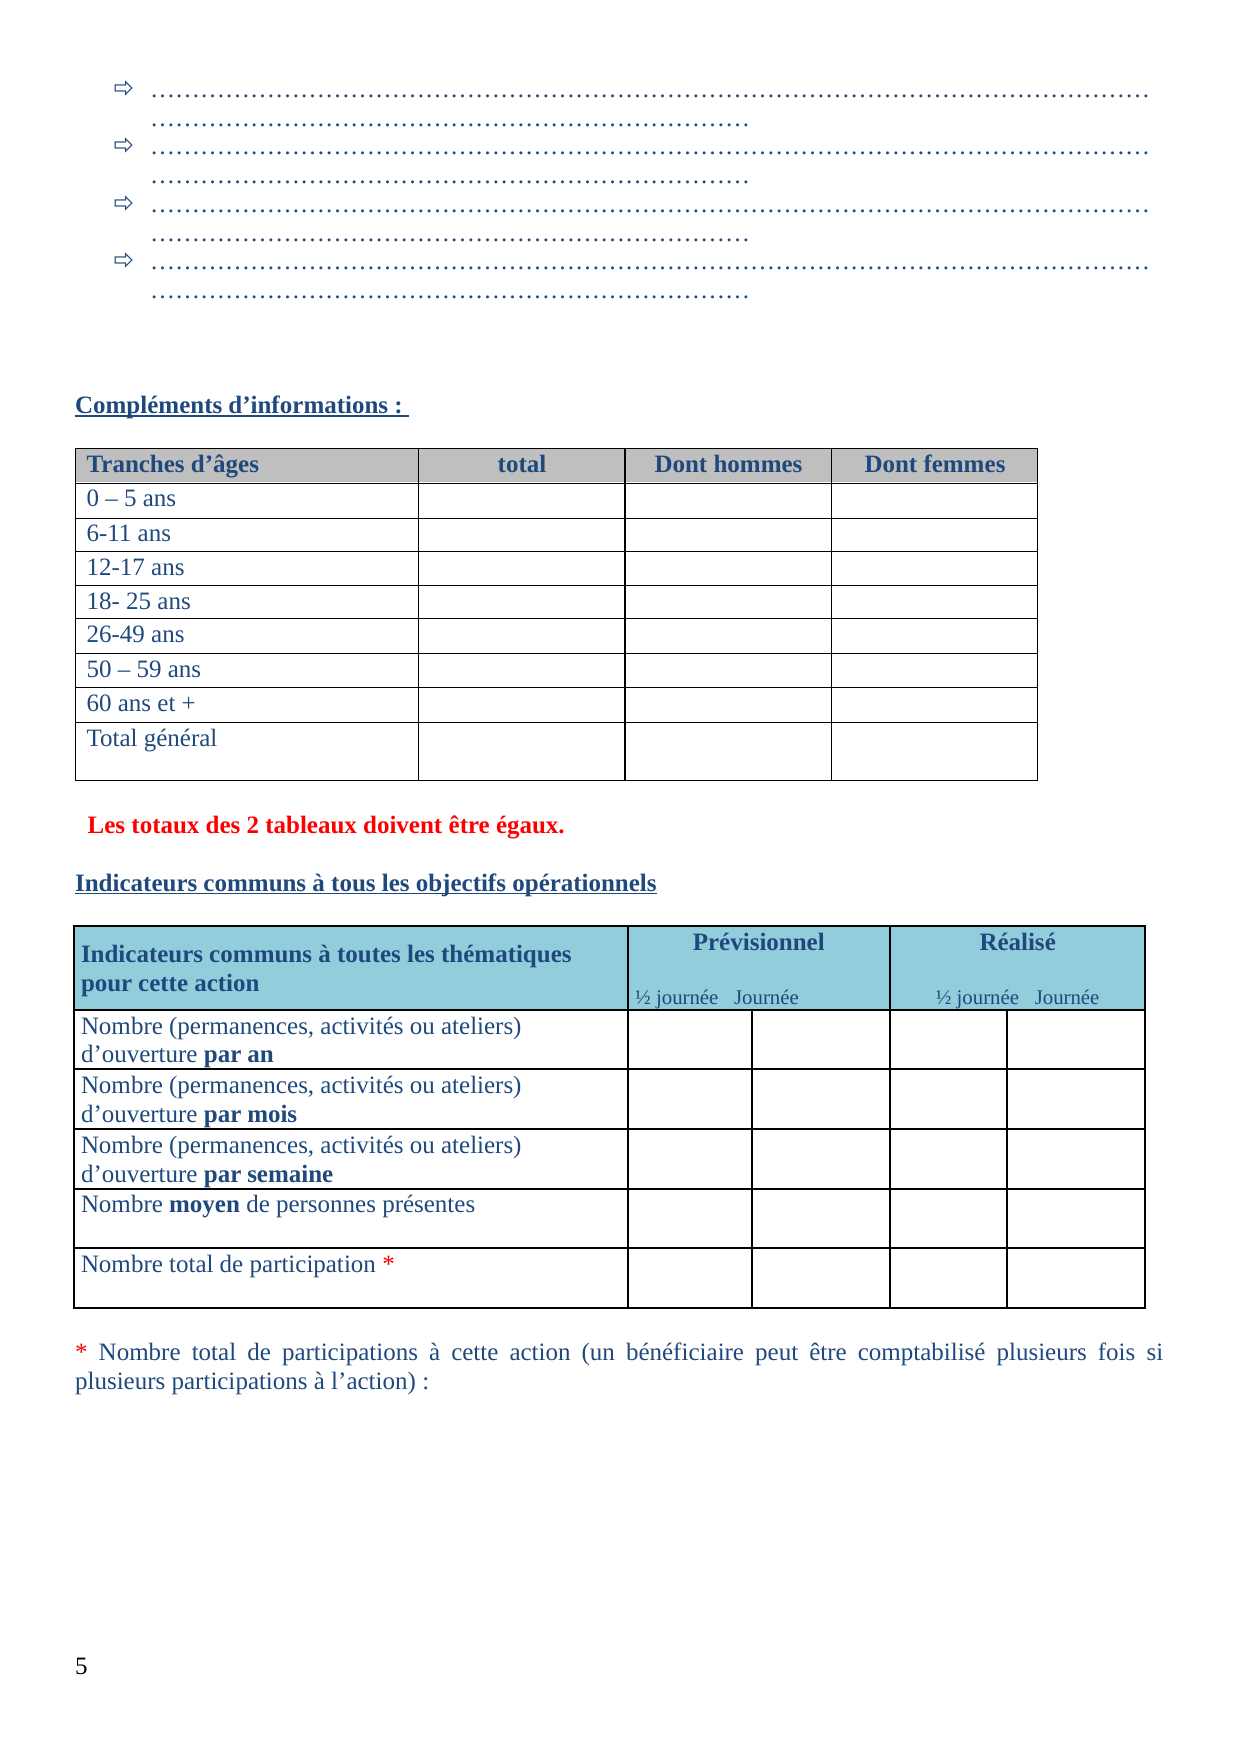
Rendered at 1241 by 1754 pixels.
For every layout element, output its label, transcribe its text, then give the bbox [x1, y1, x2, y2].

table_cell [832, 619, 1037, 653]
table_cell 26-49 ans [76, 619, 418, 653]
table_cell [419, 519, 624, 551]
table_cell [629, 1190, 751, 1247]
table_cell [626, 688, 831, 722]
table_cell [753, 1249, 889, 1307]
table_cell [832, 484, 1037, 517]
table_cell [629, 1070, 751, 1128]
table_cell [832, 586, 1037, 618]
table_cell [419, 586, 624, 618]
table_cell [1008, 1190, 1144, 1247]
table_cell [832, 688, 1037, 722]
list ………………………………………………………………………………………………………………………………………………………………………… [112, 189, 1165, 246]
table_cell [832, 654, 1037, 687]
table_cell 12-17 ans [76, 552, 418, 585]
table_header Dont hommes [626, 449, 831, 482]
table_cell [753, 1130, 889, 1187]
table_cell [419, 688, 624, 722]
table_header total [419, 449, 624, 482]
table_cell [891, 1249, 1006, 1307]
table_header Réalisé ½ journée Journée [891, 927, 1144, 1009]
table_cell [626, 519, 831, 551]
text Compléments d’informations : [75, 390, 1165, 419]
table_cell Total général [76, 723, 418, 780]
table_cell Nombre (permanences, activités ou ateliers) d’ouverture par mois [75, 1070, 627, 1128]
table_header Dont femmes [832, 449, 1037, 482]
table_cell [419, 723, 624, 780]
table_cell [753, 1070, 889, 1128]
list ………………………………………………………………………………………………………………………………………………………………………… [112, 74, 1165, 131]
table_cell [626, 723, 831, 780]
table_header Prévisionnel ½ journée Journée [629, 927, 889, 1009]
text Les totaux des 2 tableaux doivent être égaux. [75, 810, 1165, 839]
table_cell [891, 1130, 1006, 1187]
table_cell [419, 619, 624, 653]
table_cell Nombre (permanences, activités ou ateliers) d’ouverture par semaine [75, 1130, 627, 1187]
table_cell [1008, 1130, 1144, 1187]
table_cell [419, 552, 624, 585]
table_cell [753, 1190, 889, 1247]
table_cell 18- 25 ans [76, 586, 418, 618]
table_cell [626, 586, 831, 618]
table_cell [629, 1130, 751, 1187]
table_cell [891, 1011, 1006, 1068]
table_cell [891, 1190, 1006, 1247]
table_cell Nombre moyen de personnes présentes [75, 1190, 627, 1247]
table_cell [832, 552, 1037, 585]
list ………………………………………………………………………………………………………………………………………………………………………… [112, 246, 1165, 304]
table_cell [626, 619, 831, 653]
table_cell [1008, 1011, 1144, 1068]
text Indicateurs communs à tous les objectifs opérationnels [75, 868, 1165, 896]
table_cell Nombre (permanences, activités ou ateliers) d’ouverture par an [75, 1011, 627, 1068]
table_cell [753, 1011, 889, 1068]
table_cell [832, 723, 1037, 780]
table_cell 0 – 5 ans [76, 484, 418, 517]
table_cell [1008, 1249, 1144, 1307]
table_cell [891, 1070, 1006, 1128]
table_cell 6-11 ans [76, 519, 418, 551]
table_header Tranches d’âges [76, 449, 418, 482]
table_cell 60 ans et + [76, 688, 418, 722]
text * Nombre total de participations à cette action (un bénéficiaire peut être comptabilisé plusieurs fois si plusieurs participations à l’action) : [75, 1337, 1165, 1395]
table_cell [629, 1011, 751, 1068]
table_cell [419, 654, 624, 687]
list ………………………………………………………………………………………………………………………………………………………………………… [112, 131, 1165, 189]
table_cell [626, 484, 831, 517]
table_cell [419, 484, 624, 517]
table_cell [626, 654, 831, 687]
table_cell [1008, 1070, 1144, 1128]
table_cell [832, 519, 1037, 551]
table_cell [626, 552, 831, 585]
table_header Indicateurs communs à toutes les thématiques pour cette action [75, 927, 627, 1009]
table_cell 50 – 59 ans [76, 654, 418, 687]
table_cell Nombre total de participation * [75, 1249, 627, 1307]
table_cell [629, 1249, 751, 1307]
